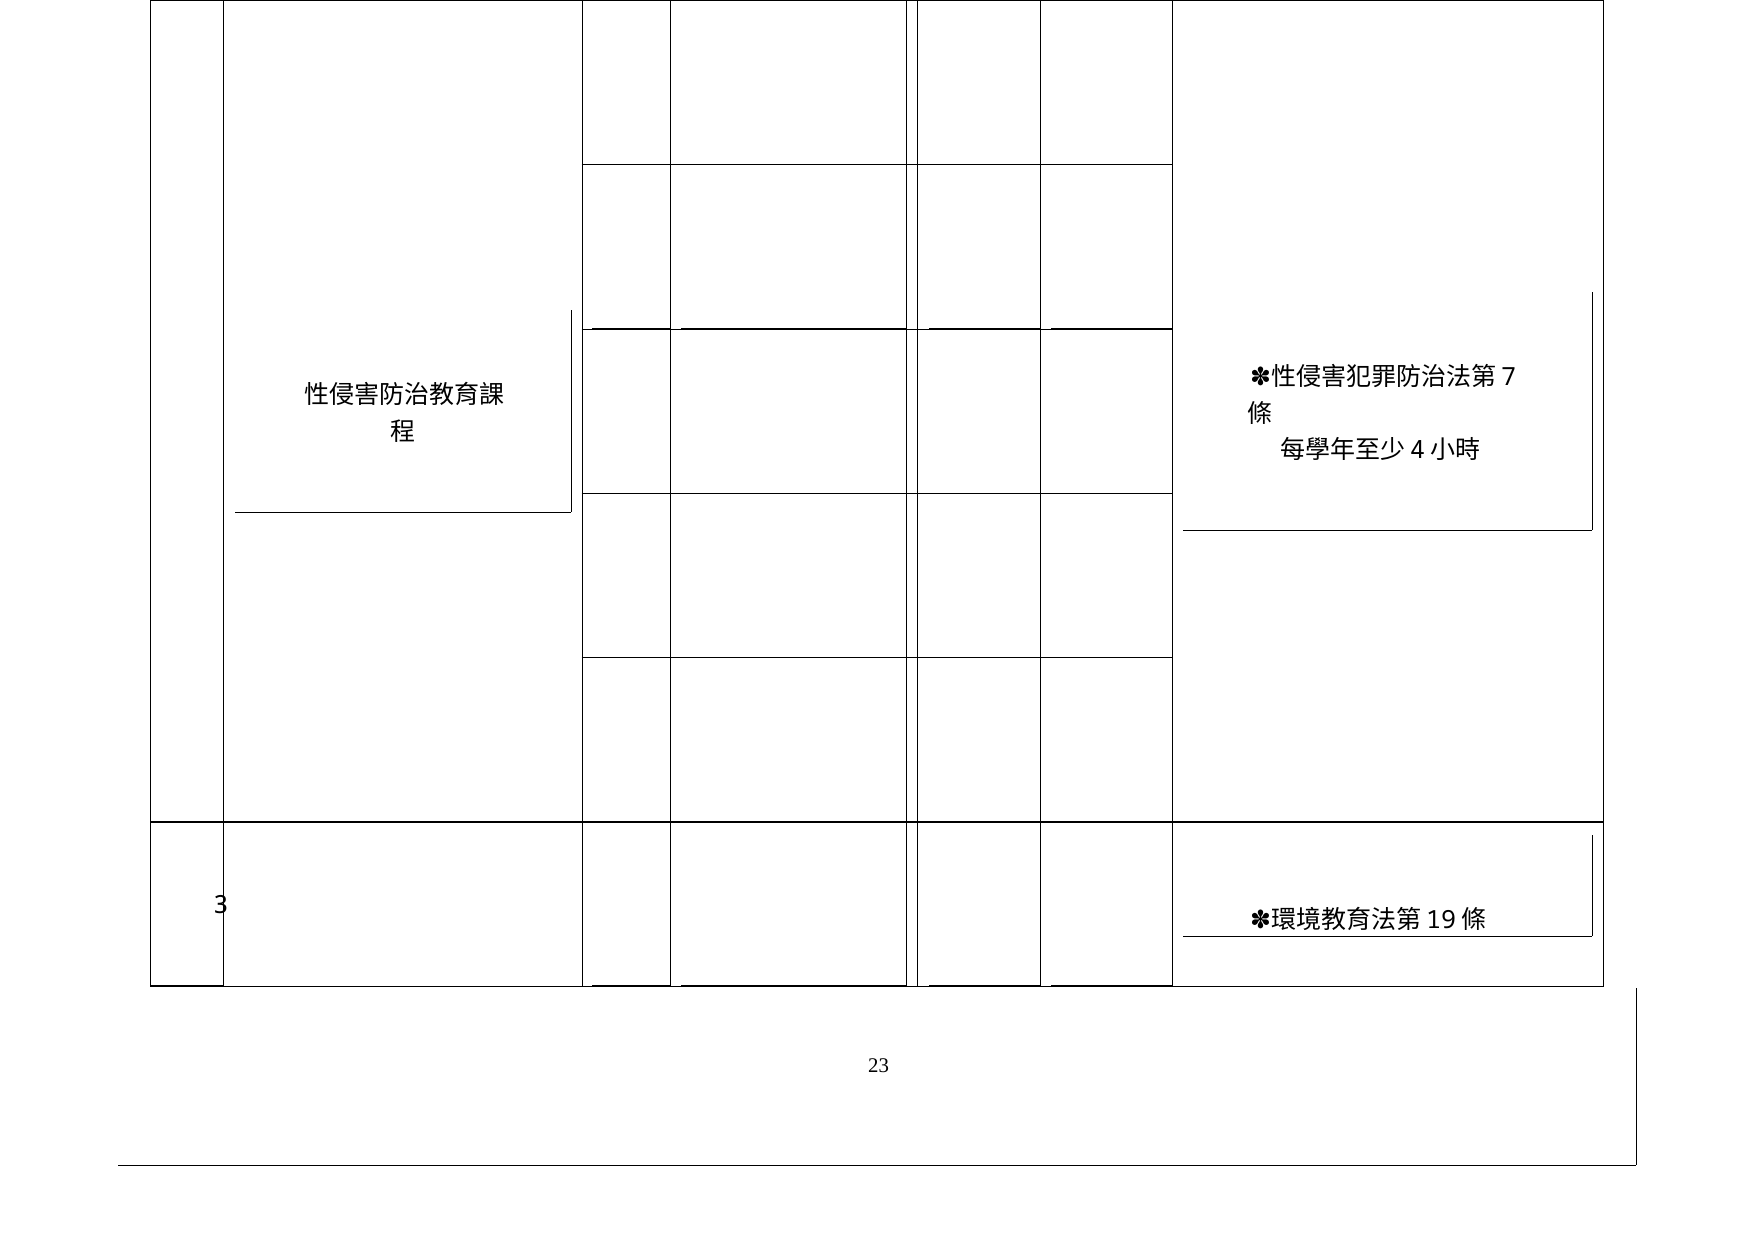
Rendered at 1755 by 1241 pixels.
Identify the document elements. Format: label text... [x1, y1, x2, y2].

table_cell [671, 165, 906, 328]
table_cell 環境教育課程 [224, 823, 582, 986]
table_cell [907, 330, 917, 493]
table_cell [1041, 658, 1172, 821]
table_cell [1041, 330, 1172, 493]
table_cell [1041, 494, 1172, 657]
table_cell [918, 823, 1040, 986]
table_cell 2 [151, 1, 223, 821]
table_cell [671, 330, 906, 493]
table_cell [918, 165, 1040, 328]
table_cell [918, 330, 1040, 493]
table_cell ✽環境教育法第19條 [1173, 823, 1603, 986]
table_cell [907, 1, 917, 164]
table_cell [907, 165, 917, 328]
table_cell [671, 823, 906, 986]
table_cell [918, 1, 1040, 164]
table_cell [583, 494, 670, 657]
table_cell 性侵害防治教育課程 [224, 1, 582, 821]
table_cell [918, 658, 1040, 821]
table_cell [918, 494, 1040, 657]
table_cell [907, 658, 917, 821]
table_cell [583, 823, 670, 986]
table_cell [671, 494, 906, 657]
table_cell [583, 658, 670, 821]
table_cell [671, 1, 906, 164]
table_cell [583, 165, 670, 328]
table_cell [1041, 165, 1172, 328]
table_cell [583, 1, 670, 164]
table_cell [671, 658, 906, 821]
table_cell [1041, 823, 1172, 986]
table_cell [907, 823, 917, 986]
table_cell ✽性侵害犯罪防治法第7條 每學年至少4小時 [1173, 1, 1603, 821]
table_cell [1041, 1, 1172, 164]
table_cell [583, 330, 670, 493]
table_cell 3 [151, 823, 223, 985]
table_cell [907, 494, 917, 657]
